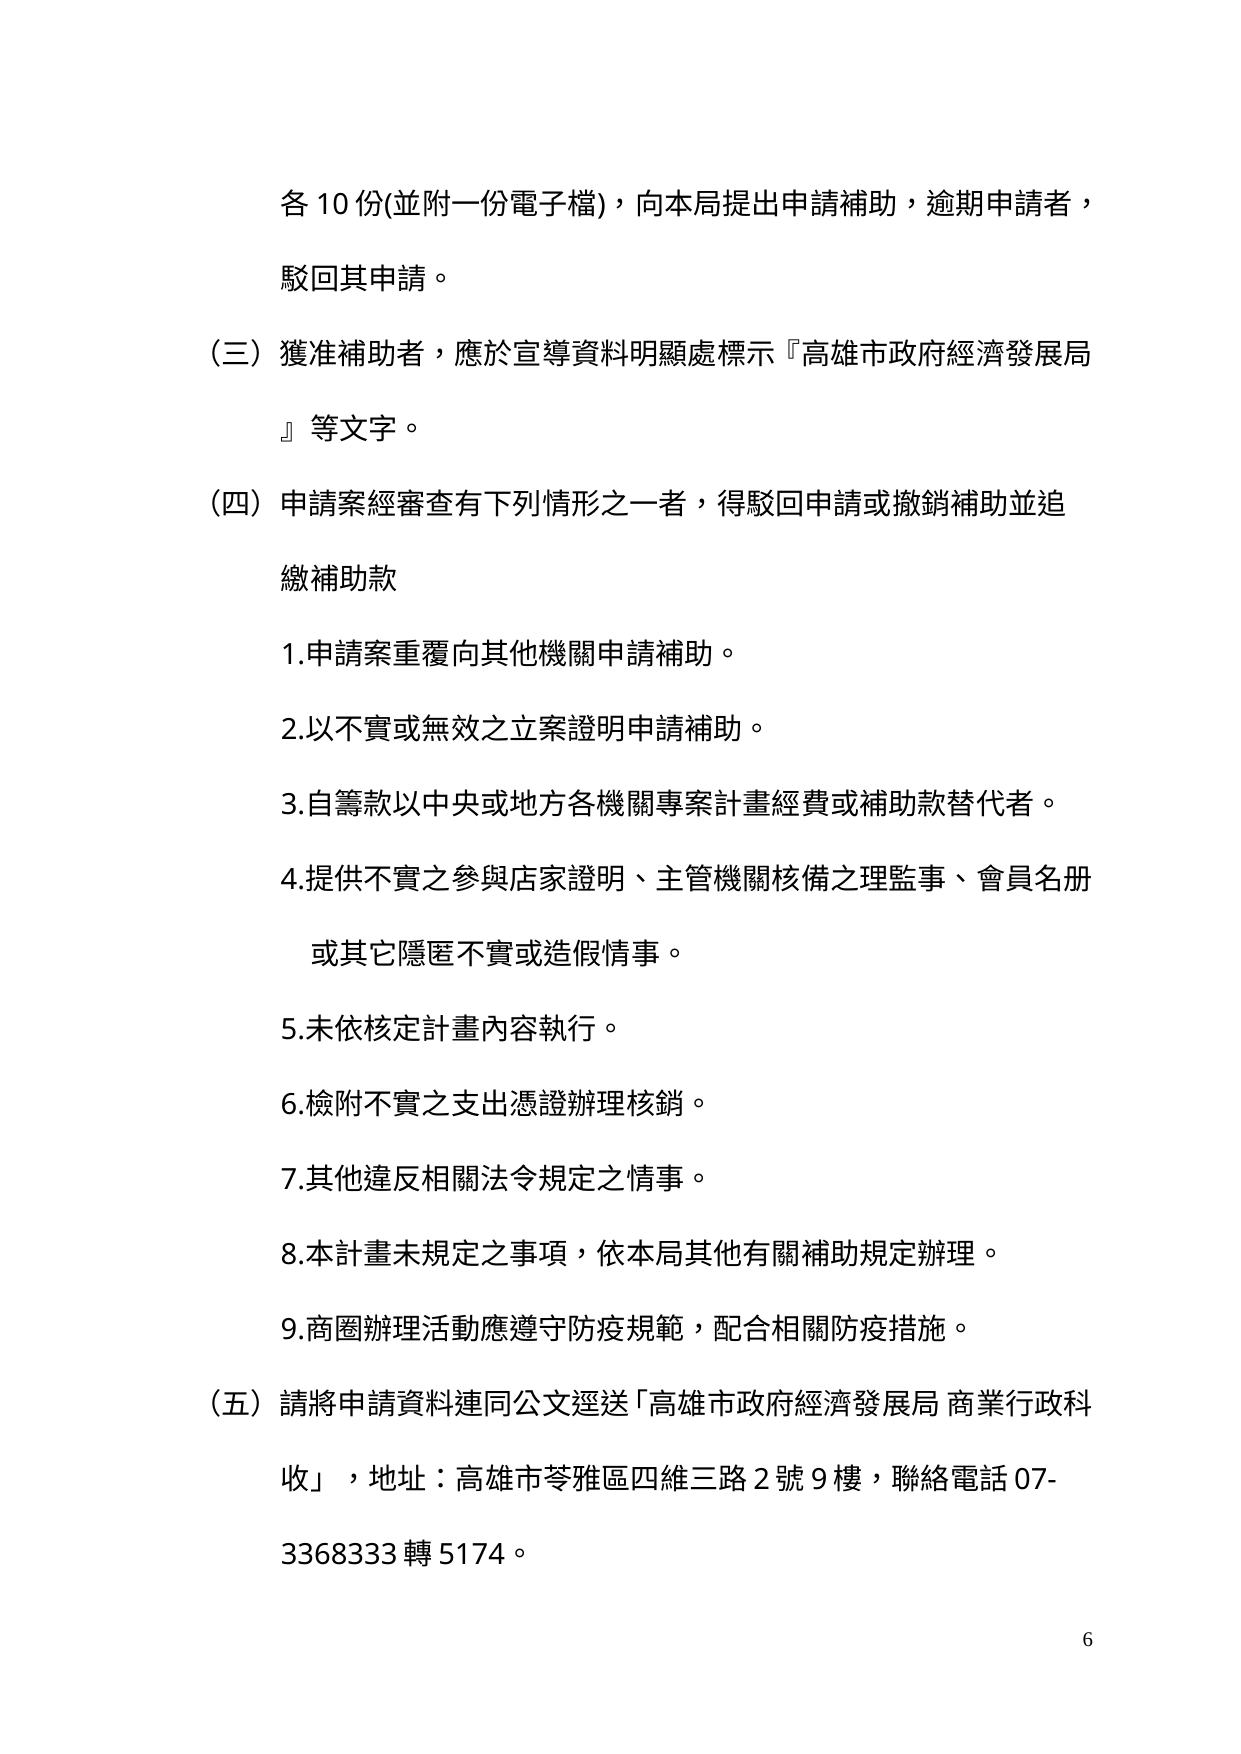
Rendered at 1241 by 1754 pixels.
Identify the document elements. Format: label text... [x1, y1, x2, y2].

text 5.未依核定計畫內容執行。 [280, 989, 1092, 1064]
text 4.提供不實之參與店家證明、主管機關核備之理監事、會員名册或其它隱匿不實或造假情事。 [280, 839, 1092, 989]
text 9.商圈辦理活動應遵守防疫規範，配合相關防疫措施。 [280, 1289, 1092, 1364]
text 1.申請案重覆向其他機關申請補助。 [280, 614, 1092, 689]
text 7.其他違反相關法令規定之情事。 [280, 1139, 1092, 1214]
text 2.以不實或無效之立案證明申請補助。 [280, 689, 1092, 764]
text （三）獲准補助者，應於宣導資料明顯處標示『高雄市政府經濟發展局』等文字。 [192, 314, 1092, 464]
text 8.本計畫未規定之事項，依本局其他有關補助規定辦理。 [280, 1214, 1092, 1289]
text 6.檢附不實之支出憑證辦理核銷。 [280, 1064, 1092, 1139]
text （五）請將申請資料連同公文逕送「高雄市政府經濟發展局 商業行政科收」，地址：高雄市苓雅區四維三路2號9樓，聯絡電話07-3368333轉5174。 [192, 1364, 1092, 1589]
text 3.自籌款以中央或地方各機關專案計畫經費或補助款替代者。 [280, 764, 1092, 839]
text （四）申請案經審查有下列情形之一者，得駁回申請或撤銷補助並追繳補助款 [192, 464, 1092, 614]
text （二）申請單位應檢具申請表(如附件一)及計畫書(內容大綱如附件二)各10份(並附一份電子檔)，向本局提出申請補助，逾期申請者，駁回其申請。 [192, 164, 1092, 314]
